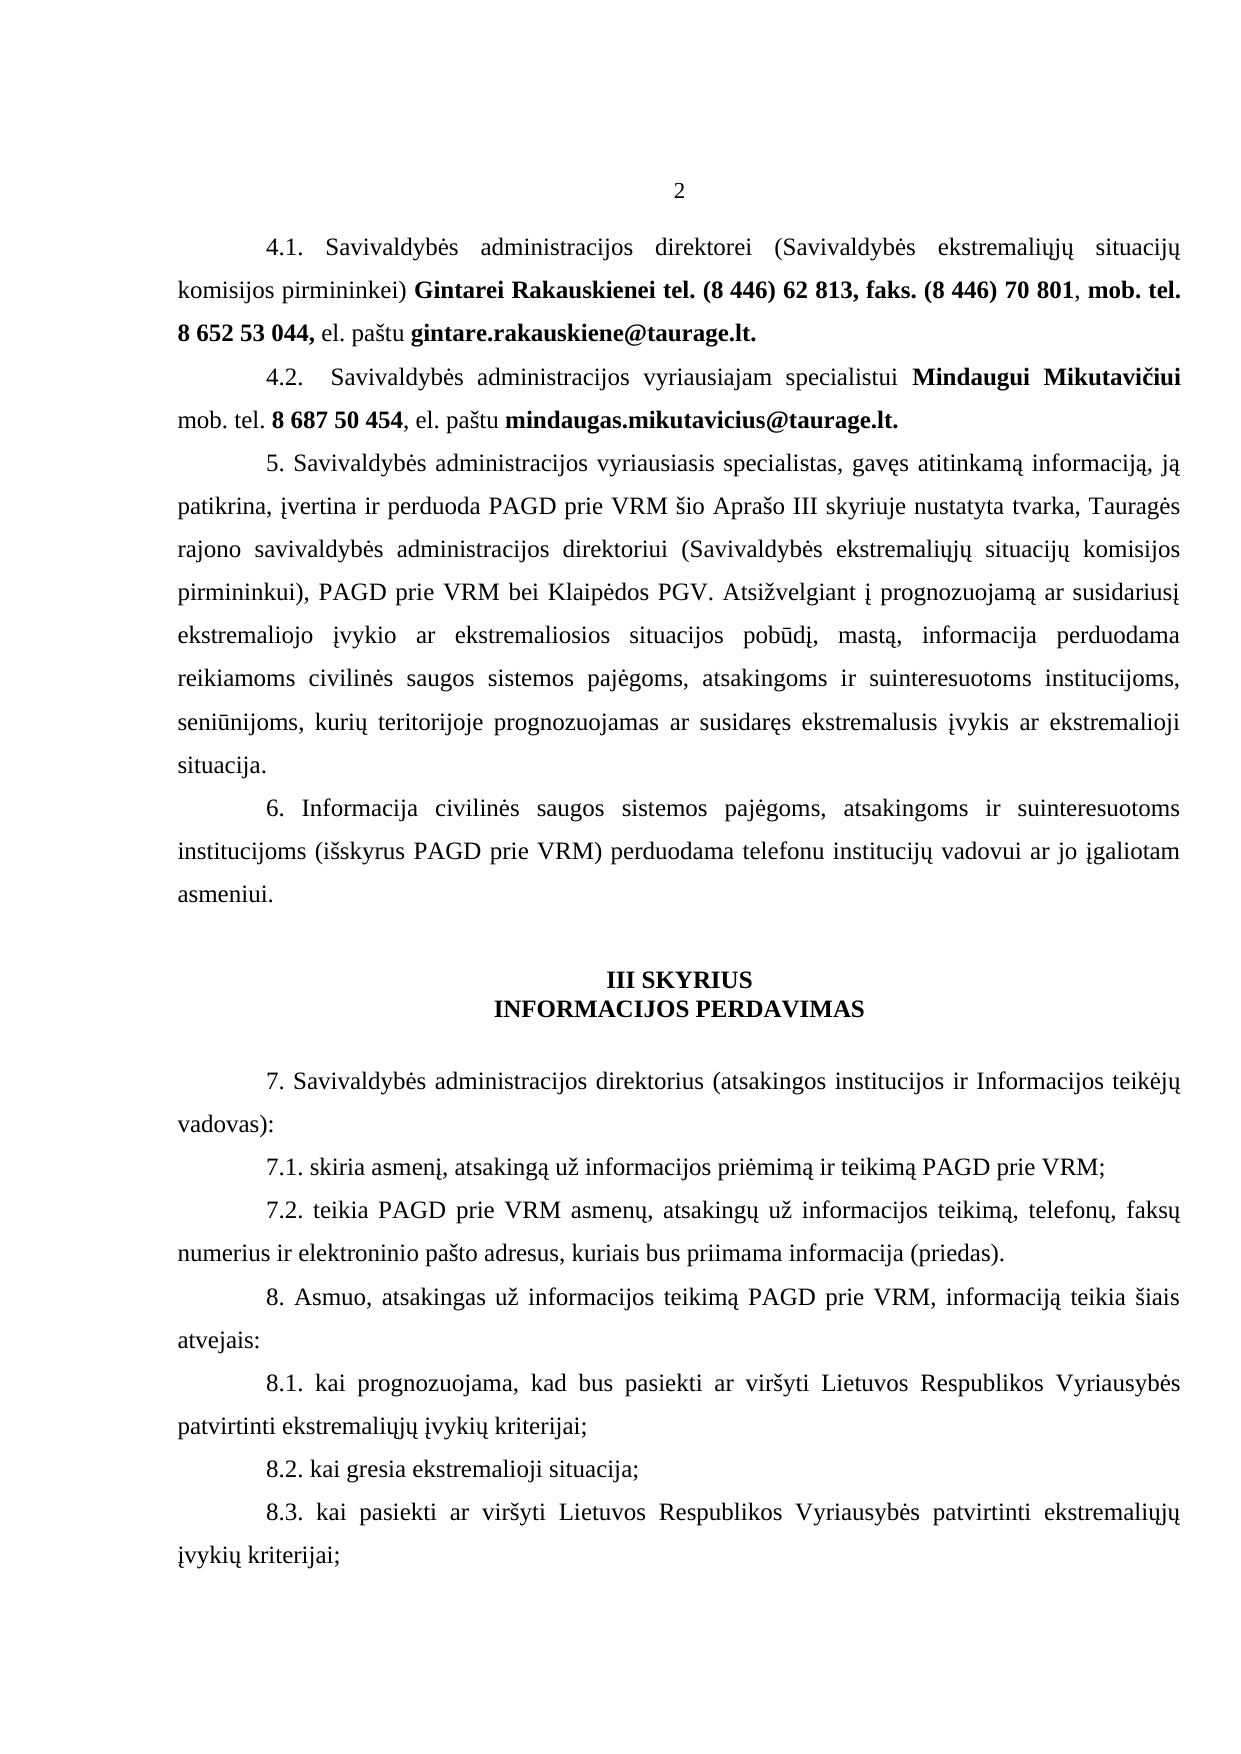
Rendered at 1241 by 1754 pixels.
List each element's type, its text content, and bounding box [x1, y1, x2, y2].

text 8.3. kai pasiekti ar viršyti Lietuvos Respublikos Vyriausybės patvirtinti ekstremaliųjų įvykių kriterijai; [177, 1497, 1181, 1569]
text INFORMACIJOS PERDAVIMAS [177, 994, 1181, 1023]
text 5. Savivaldybės administracijos vyriausiasis specialistas, gavęs atitinkamą informaciją, ją patikrina, įvertina ir perduoda PAGD prie VRM šio Aprašo III skyriuje nustatyta tvarka, Tauragės rajono savivaldybės administracijos direktoriui (Savivaldybės ekstremaliųjų situacijų komisijos pirmininkui), PAGD prie VRM bei Klaipėdos PGV. Atsižvelgiant į prognozuojamą ar susidariusį ekstremaliojo įvykio ar ekstremaliosios situacijos pobūdį, mastą, informacija perduodama reikiamoms civilinės saugos sistemos pajėgoms, atsakingoms ir suinteresuotoms institucijoms, seniūnijoms, kurių teritorijoje prognozuojamas ar susidaręs ekstremalusis įvykis ar ekstremalioji situacija. [177, 448, 1181, 778]
text 7.1. skiria asmenį, atsakingą už informacijos priėmimą ir teikimą PAGD prie VRM; [177, 1152, 1181, 1181]
text III SKYRIUS [177, 965, 1181, 994]
text 8.1. kai prognozuojama, kad bus pasiekti ar viršyti Lietuvos Respublikos Vyriausybės patvirtinti ekstremaliųjų įvykių kriterijai; [177, 1368, 1181, 1440]
text 4.2. Savivaldybės administracijos vyriausiajam specialistui Mindaugui Mikutavičiui mob. tel. 8 687 50 454, el. paštu mindaugas.mikutavicius@taurage.lt. [177, 362, 1181, 433]
text 8. Asmuo, atsakingas už informacijos teikimą PAGD prie VRM, informaciją teikia šiais atvejais: [177, 1282, 1181, 1353]
text 7. Savivaldybės administracijos direktorius (atsakingos institucijos ir Informacijos teikėjų vadovas): [177, 1066, 1181, 1138]
text 8.2. kai gresia ekstremalioji situacija; [177, 1454, 1181, 1483]
text 6. Informacija civilinės saugos sistemos pajėgoms, atsakingoms ir suinteresuotoms institucijoms (išskyrus PAGD prie VRM) perduodama telefonu institucijų vadovui ar jo įgaliotam asmeniui. [177, 793, 1181, 908]
text 7.2. teikia PAGD prie VRM asmenų, atsakingų už informacijos teikimą, telefonų, faksų numerius ir elektroninio pašto adresus, kuriais bus priimama informacija (priedas). [177, 1195, 1181, 1267]
text 4.1. Savivaldybės administracijos direktorei (Savivaldybės ekstremaliųjų situacijų komisijos pirmininkei) Gintarei Rakauskienei tel. (8 446) 62 813, faks. (8 446) 70 801, mob. tel. 8 652 53 044, el. paštu gintare.rakauskiene@taurage.lt. [177, 232, 1181, 347]
